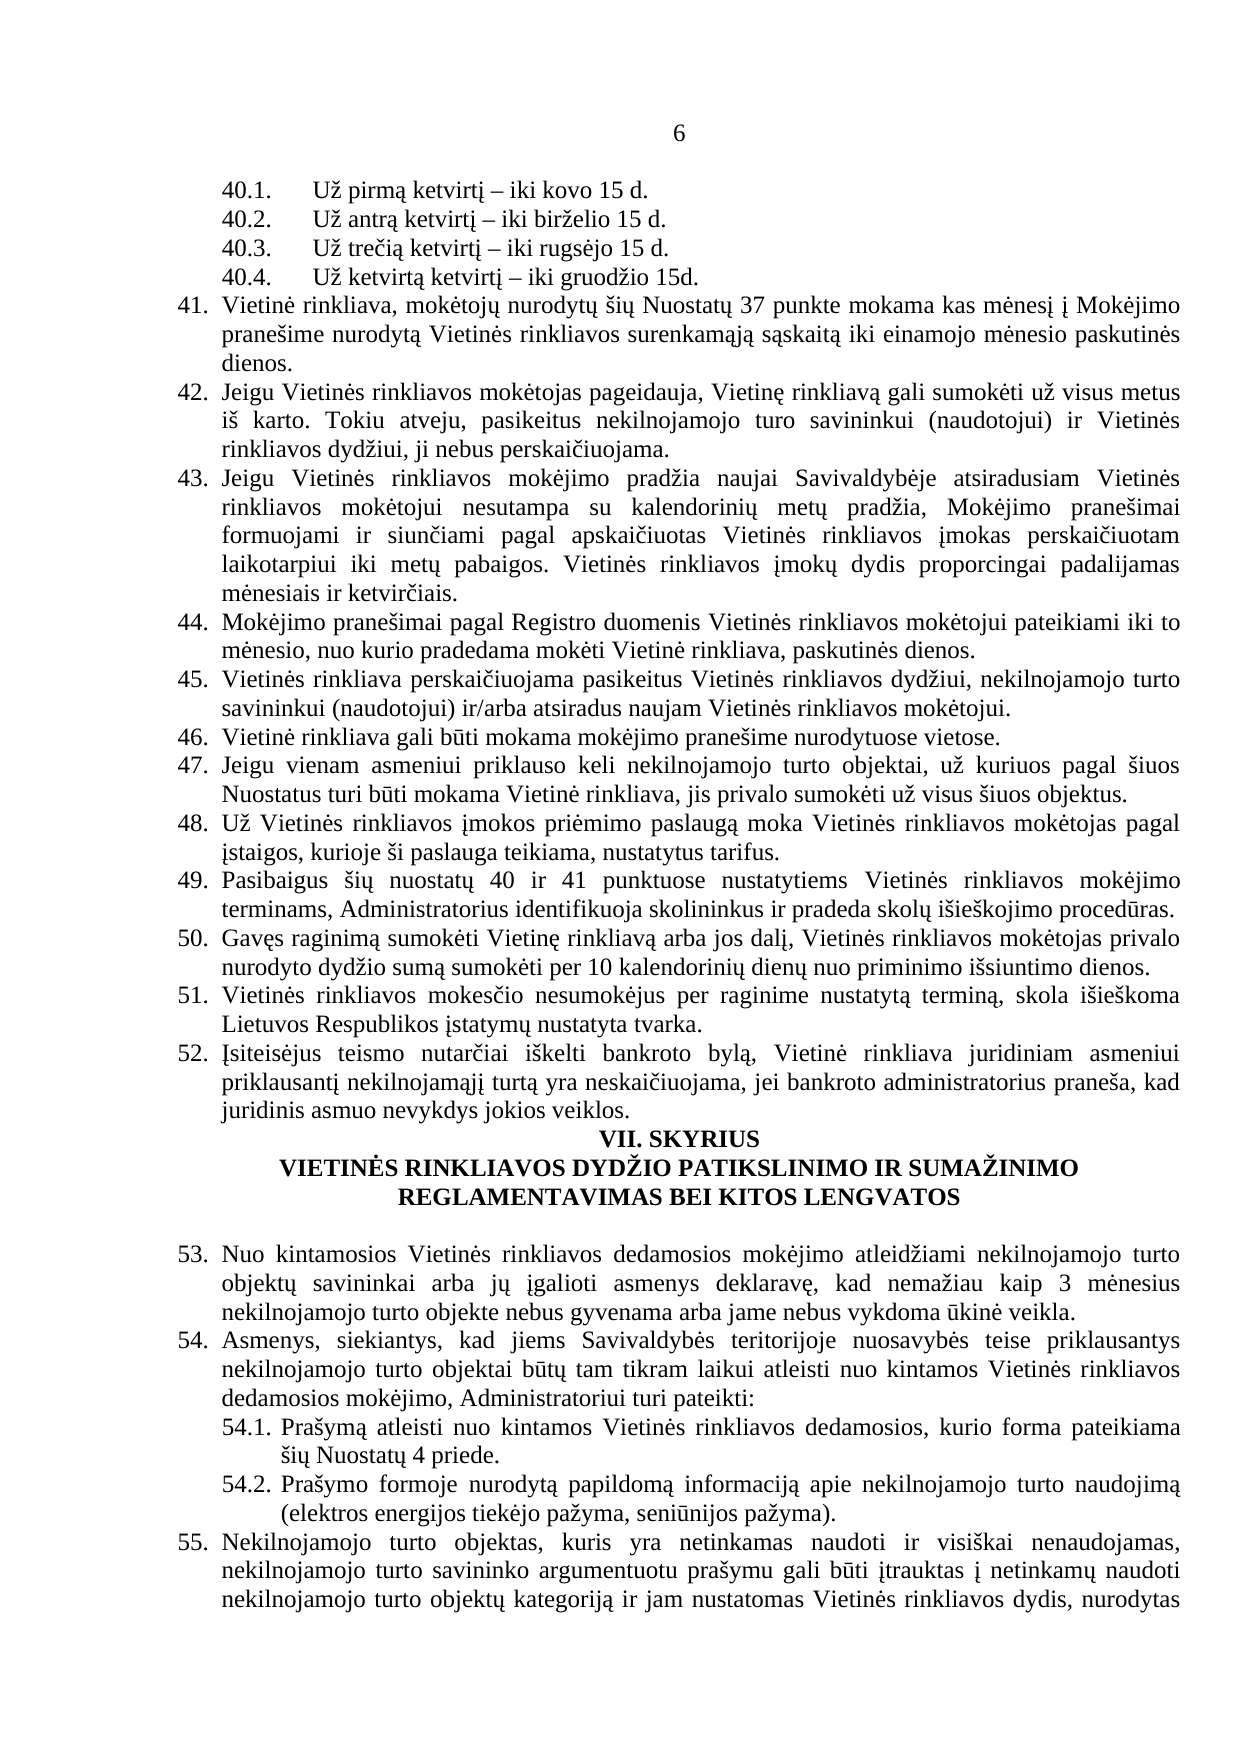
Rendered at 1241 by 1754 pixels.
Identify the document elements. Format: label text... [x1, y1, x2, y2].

text 40.1. Už pirmą ketvirtį – iki kovo 15 d. [162, 176, 1181, 204]
text 49. Pasibaigus šių nuostatų 40 ir 41 punktuose nustatytiems Vietinės rinkliavos mokėjimo terminams, Administratorius identifikuoja skolininkus ir pradeda skolų išieškojimo procedūras. [177, 866, 1181, 923]
text 54.1. Prašymą atleisti nuo kintamos Vietinės rinkliavos dedamosios, kurio forma pateikiama šių Nuostatų 4 priede. [222, 1412, 1181, 1469]
text 44. Mokėjimo pranešimai pagal Registro duomenis Vietinės rinkliavos mokėtojui pateikiami iki to mėnesio, nuo kurio pradedama mokėti Vietinė rinkliava, paskutinės dienos. [177, 607, 1181, 664]
text 40.4. Už ketvirtą ketvirtį – iki gruodžio 15d. [162, 262, 1181, 291]
text 43. Jeigu Vietinės rinkliavos mokėjimo pradžia naujai Savivaldybėje atsiradusiam Vietinės rinkliavos mokėtojui nesutampa su kalendorinių metų pradžia, Mokėjimo pranešimai formuojami ir siunčiami pagal apskaičiuotas Vietinės rinkliavos įmokas perskaičiuotam laikotarpiui iki metų pabaigos. Vietinės rinkliavos įmokų dydis proporcingai padalijamas mėnesiais ir ketvirčiais. [177, 463, 1181, 607]
text 54.2. Prašymo formoje nurodytą papildomą informaciją apie nekilnojamojo turto naudojimą (elektros energijos tiekėjo pažyma, seniūnijos pažyma). [222, 1469, 1181, 1527]
text 48. Už Vietinės rinkliavos įmokos priėmimo paslaugą moka Vietinės rinkliavos mokėtojas pagal įstaigos, kurioje ši paslauga teikiama, nustatytus tarifus. [177, 808, 1181, 866]
text 55. Nekilnojamojo turto objektas, kuris yra netinkamas naudoti ir visiškai nenaudojamas, nekilnojamojo turto savininko argumentuotu prašymu gali būti įtrauktas į netinkamų naudoti nekilnojamojo turto objektų kategoriją ir jam nustatomas Vietinės rinkliavos dydis, nurodytas [177, 1527, 1181, 1613]
text 40.2. Už antrą ketvirtį – iki birželio 15 d. [162, 204, 1181, 233]
text 51. Vietinės rinkliavos mokesčio nesumokėjus per raginime nustatytą terminą, skola išieškoma Lietuvos Respublikos įstatymų nustatyta tvarka. [177, 981, 1181, 1038]
text 45. Vietinės rinkliava perskaičiuojama pasikeitus Vietinės rinkliavos dydžiui, nekilnojamojo turto savininkui (naudotojui) ir/arba atsiradus naujam Vietinės rinkliavos mokėtojui. [177, 664, 1181, 722]
text 46. Vietinė rinkliava gali būti mokama mokėjimo pranešime nurodytuose vietose. [177, 722, 1181, 751]
text 50. Gavęs raginimą sumokėti Vietinę rinkliavą arba jos dalį, Vietinės rinkliavos mokėtojas privalo nurodyto dydžio sumą sumokėti per 10 kalendorinių dienų nuo priminimo išsiuntimo dienos. [177, 923, 1181, 981]
text 47. Jeigu vienam asmeniui priklauso keli nekilnojamojo turto objektai, už kuriuos pagal šiuos Nuostatus turi būti mokama Vietinė rinkliava, jis privalo sumokėti už visus šiuos objektus. [177, 751, 1181, 808]
text 41. Vietinė rinkliava, mokėtojų nurodytų šių Nuostatų 37 punkte mokama kas mėnesį į Mokėjimo pranešime nurodytą Vietinės rinkliavos surenkamąją sąskaitą iki einamojo mėnesio paskutinės dienos. [177, 291, 1181, 377]
text VII. SKYRIUS [177, 1124, 1181, 1153]
text 54. Asmenys, siekiantys, kad jiems Savivaldybės teritorijoje nuosavybės teise priklausantys nekilnojamojo turto objektai būtų tam tikram laikui atleisti nuo kintamos Vietinės rinkliavos dedamosios mokėjimo, Administratoriui turi pateikti: [177, 1326, 1181, 1412]
text 53. Nuo kintamosios Vietinės rinkliavos dedamosios mokėjimo atleidžiami nekilnojamojo turto objektų savininkai arba jų įgalioti asmenys deklaravę, kad nemažiau kaip 3 mėnesius nekilnojamojo turto objekte nebus gyvenama arba jame nebus vykdoma ūkinė veikla. [177, 1239, 1181, 1326]
text 40.3. Už trečią ketvirtį – iki rugsėjo 15 d. [162, 233, 1181, 262]
text 42. Jeigu Vietinės rinkliavos mokėtojas pageidauja, Vietinę rinkliavą gali sumokėti už visus metus iš karto. Tokiu atveju, pasikeitus nekilnojamojo turo savininkui (naudotojui) ir Vietinės rinkliavos dydžiui, ji nebus perskaičiuojama. [177, 377, 1181, 463]
text 52. Įsiteisėjus teismo nutarčiai iškelti bankroto bylą, Vietinė rinkliava juridiniam asmeniui priklausantį nekilnojamąjį turtą yra neskaičiuojama, jei bankroto administratorius praneša, kad juridinis asmuo nevykdys jokios veiklos. [177, 1038, 1181, 1124]
text VIETINĖS RINKLIAVOS DYDŽIO PATIKSLINIMO ir sumažinimo REGLAMENTAVIMAS BEI KITOS LENGVATOS [177, 1153, 1181, 1211]
